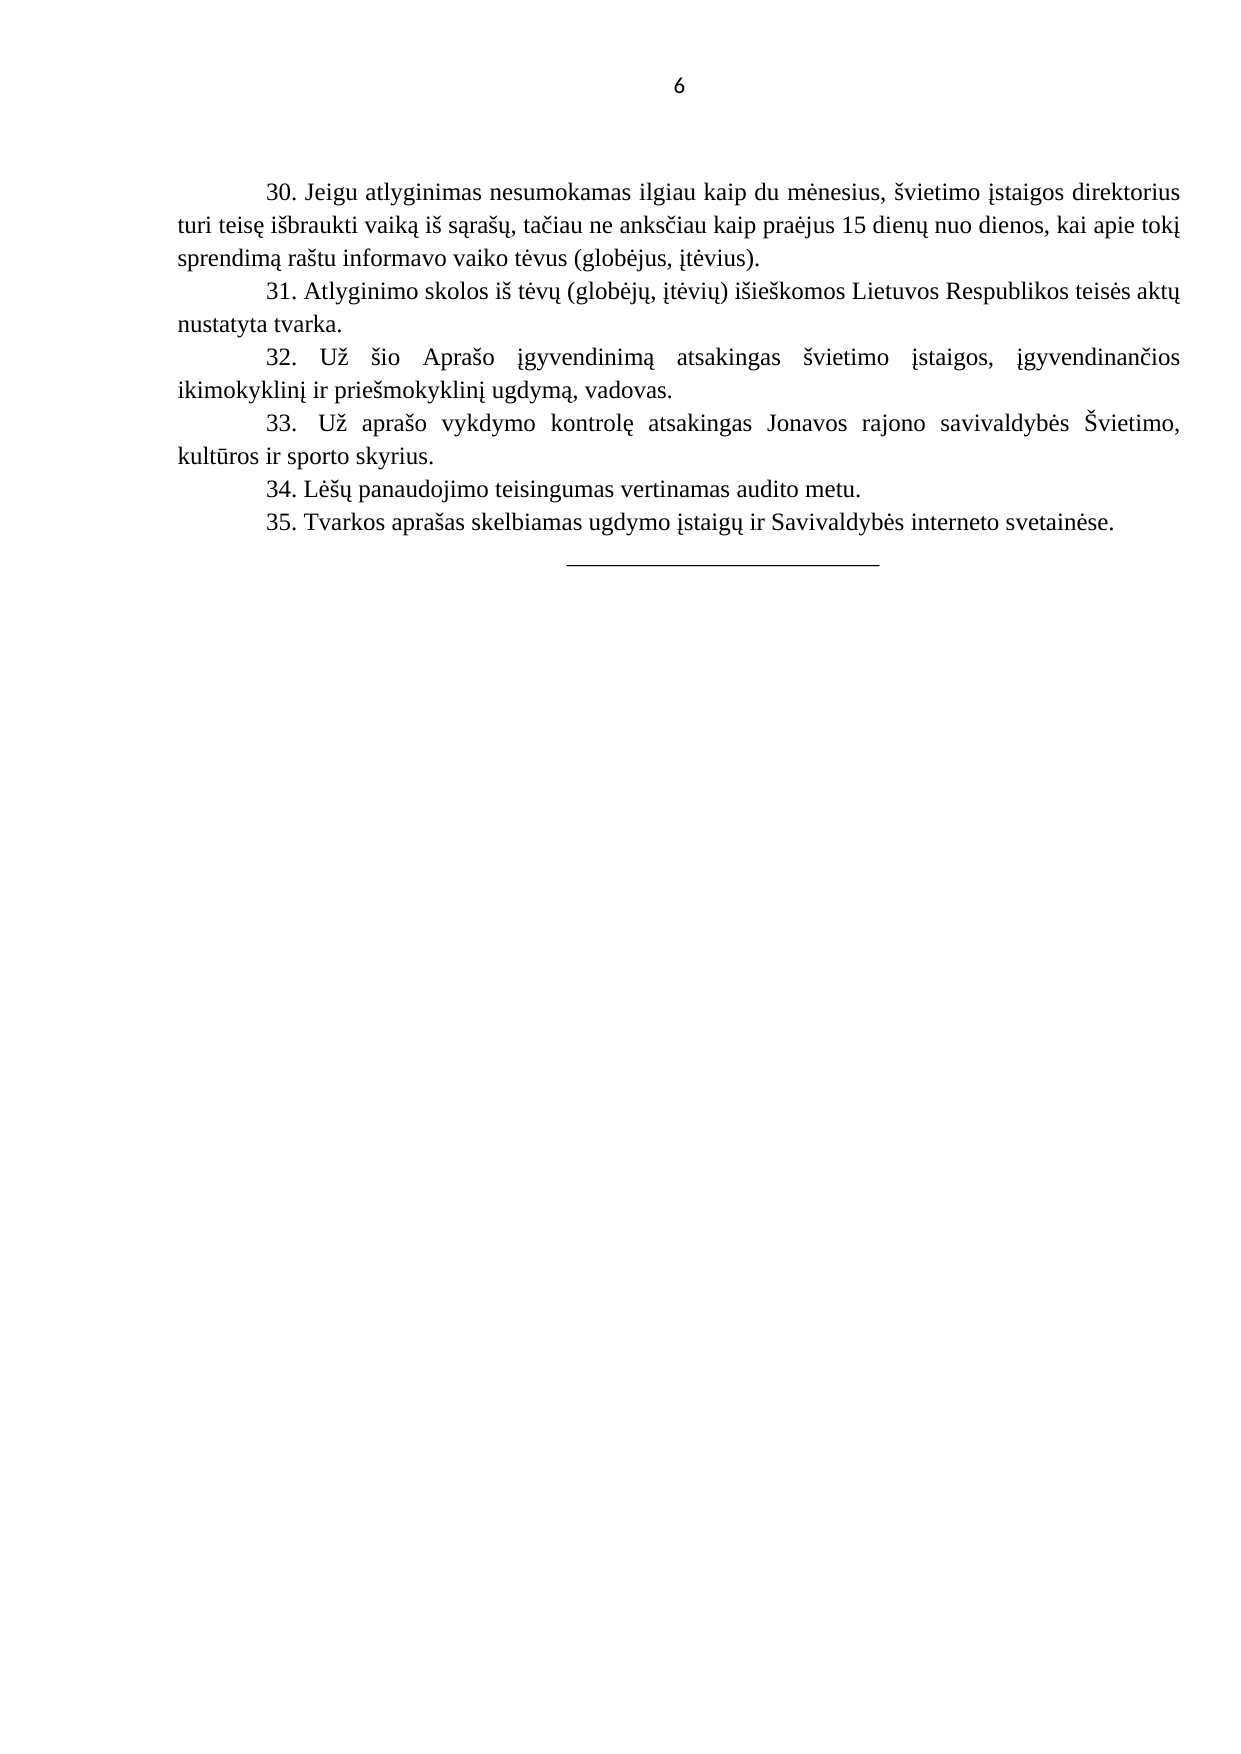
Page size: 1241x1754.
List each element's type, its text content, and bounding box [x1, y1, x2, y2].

text 33. Už aprašo vykdymo kontrolę atsakingas Jonavos rajono savivaldybės Švietimo, kultūros ir sporto skyrius. [177, 408, 1181, 470]
text _________________________ [265, 540, 1181, 569]
text 34. Lėšų panaudojimo teisingumas vertinamas audito metu. [177, 474, 1181, 503]
text 30. Jeigu atlyginimas nesumokamas ilgiau kaip du mėnesius, švietimo įstaigos direktorius turi teisę išbraukti vaiką iš sąrašų, tačiau ne anksčiau kaip praėjus 15 dienų nuo dienos, kai apie tokį sprendimą raštu informavo vaiko tėvus (globėjus, įtėvius). [177, 177, 1181, 272]
text 31. Atlyginimo skolos iš tėvų (globėjų, įtėvių) išieškomos Lietuvos Respublikos teisės aktų nustatyta tvarka. [177, 276, 1181, 338]
text 35. Tvarkos aprašas skelbiamas ugdymo įstaigų ir Savivaldybės interneto svetainėse. [177, 507, 1181, 536]
text 32. Už šio Aprašo įgyvendinimą atsakingas švietimo įstaigos, įgyvendinančios ikimokyklinį ir priešmokyklinį ugdymą, vadovas. [177, 342, 1181, 404]
